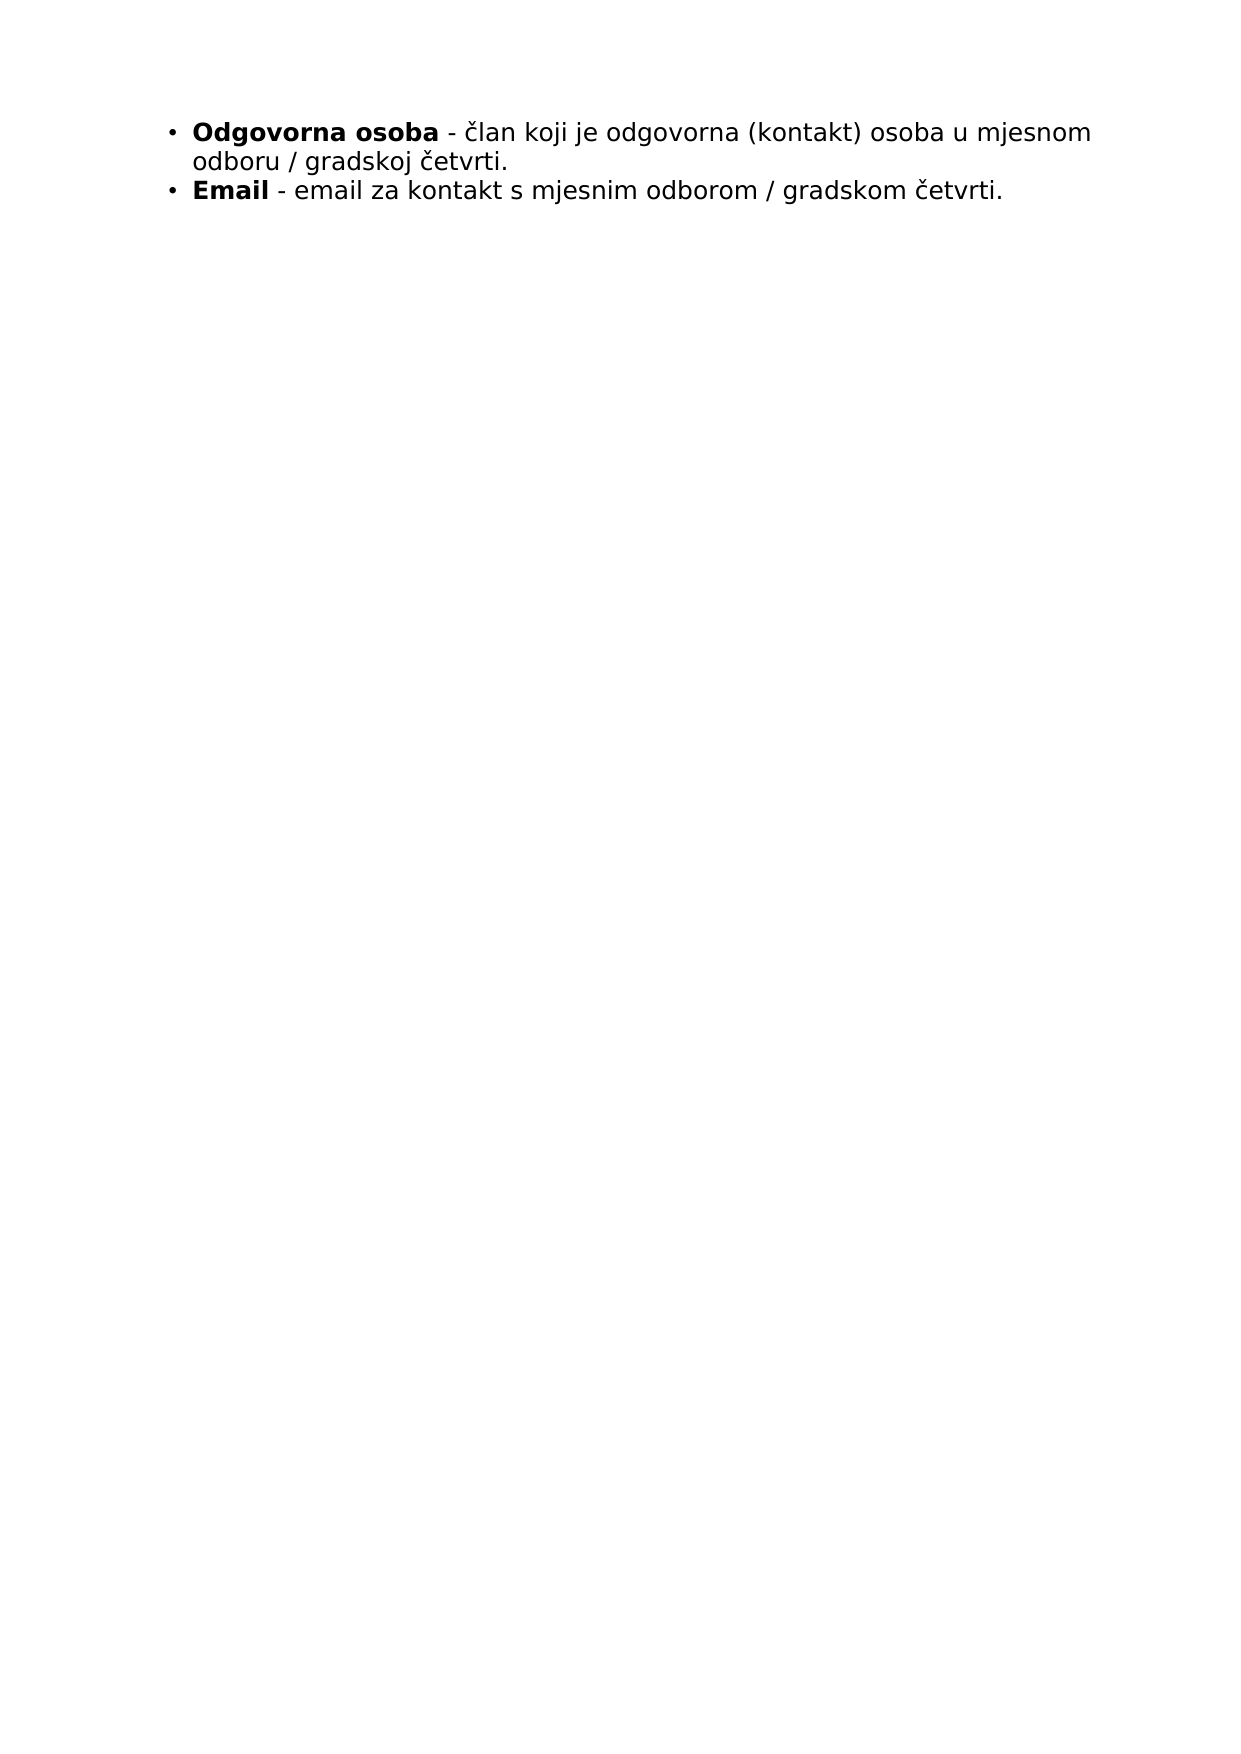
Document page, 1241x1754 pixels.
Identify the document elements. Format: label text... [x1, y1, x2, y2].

list Odgovorna osoba - član koji je odgovorna (kontakt) osoba u mjesnom odboru / gradskoj četvrti. [177, 118, 1122, 176]
list Email - email za kontakt s mjesnim odborom / gradskom četvrti. [177, 176, 1122, 206]
